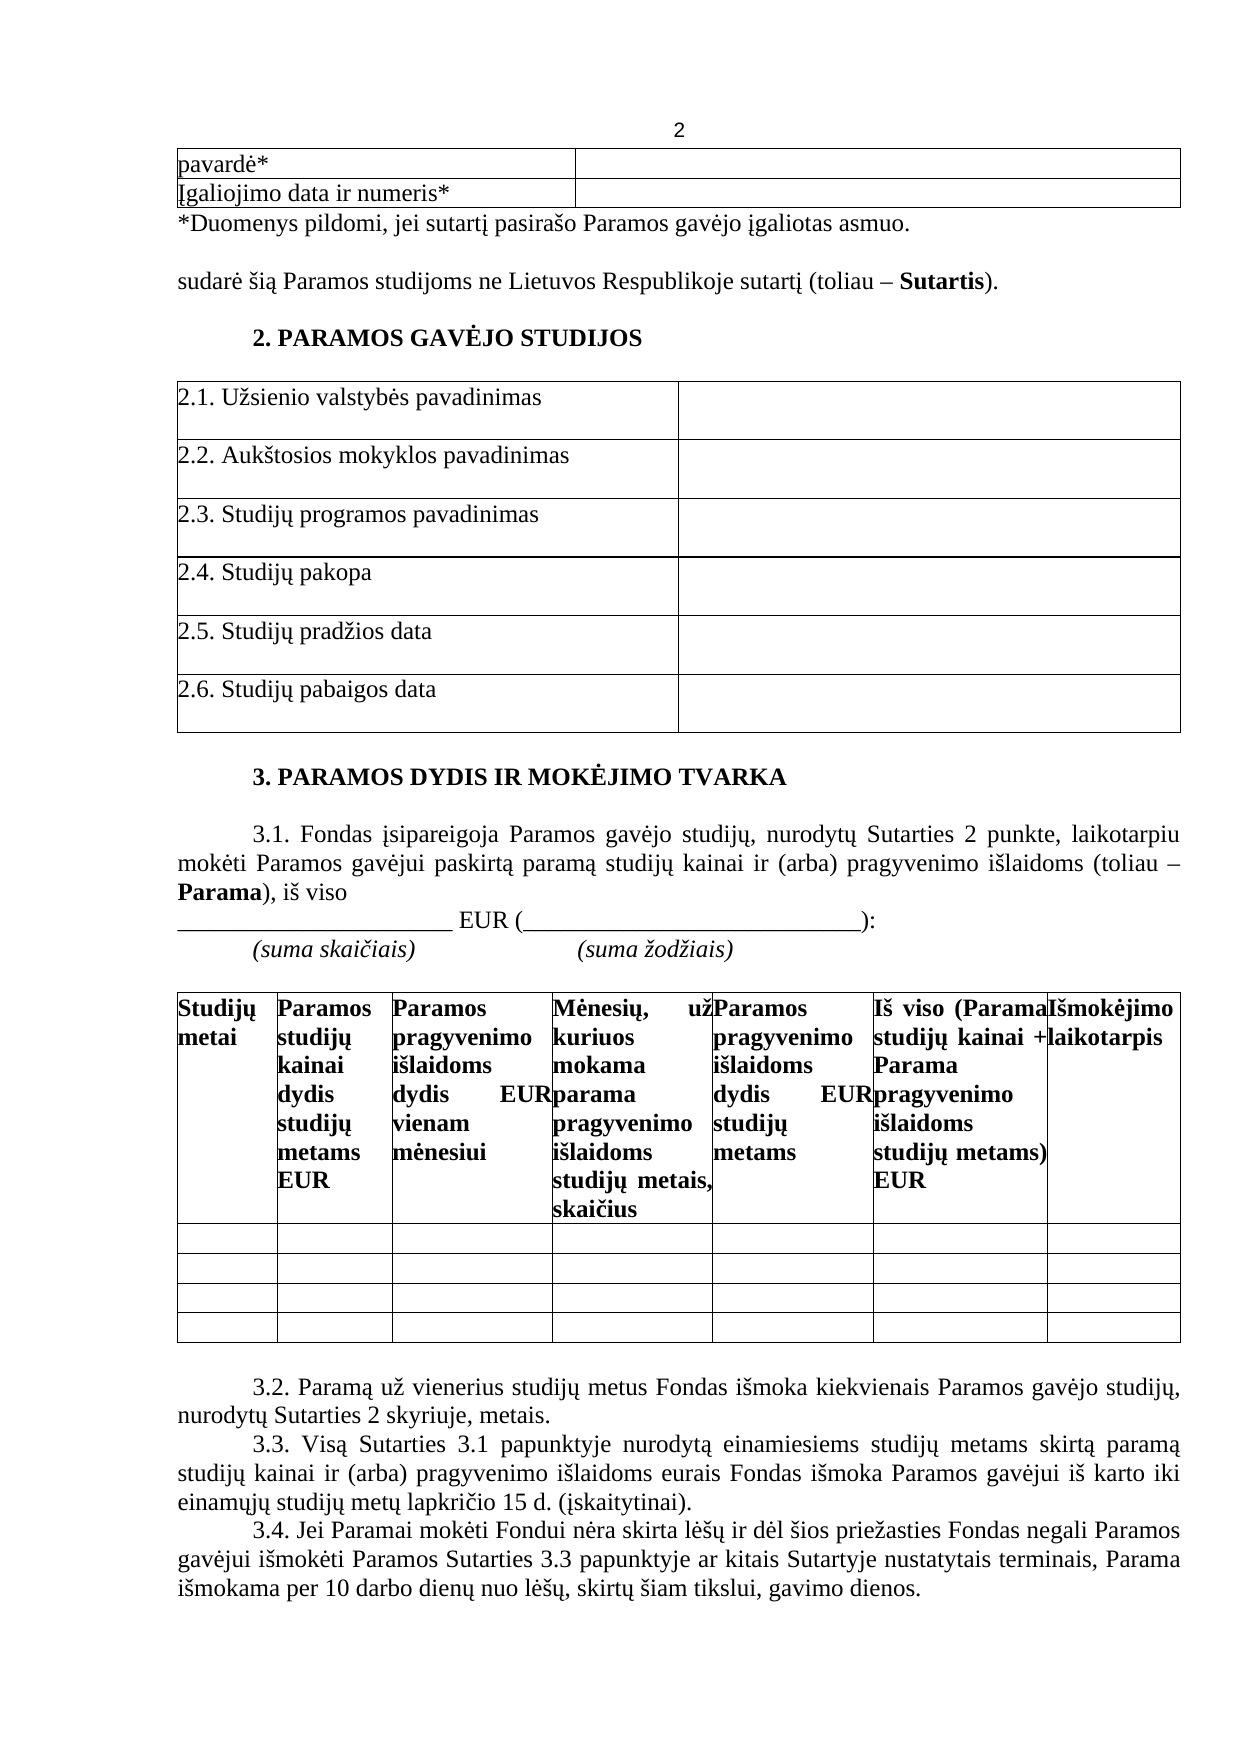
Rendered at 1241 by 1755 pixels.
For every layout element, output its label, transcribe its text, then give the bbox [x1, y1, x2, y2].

table_cell [553, 1224, 712, 1253]
table_cell pavardė* [178, 149, 575, 177]
table_cell [393, 1284, 552, 1312]
table_cell [1048, 1284, 1180, 1312]
table_header Paramos pragyvenimo išlaidoms dydis EUR vienam mėnesiui [393, 993, 552, 1223]
table_header Iš viso (Parama studijų kainai + Parama pragyvenimo išlaidoms studijų metams) EUR [874, 993, 1047, 1223]
table_cell [679, 616, 1180, 673]
table_header 2.1. Užsienio valstybės pavadinimas [178, 382, 678, 439]
text *Duomenys pildomi, jei sutartį pasirašo Paramos gavėjo įgaliotas asmuo. [177, 208, 1181, 237]
table_cell 2.6. Studijų pabaigos data [178, 675, 678, 732]
table_cell [874, 1284, 1047, 1312]
text 3.2. Paramą už vienerius studijų metus Fondas išmoka kiekvienais Paramos gavėjo studijų, nurodytų Sutarties 2 skyriuje, metais. [177, 1372, 1181, 1429]
table_header Paramos studijų kainai dydis studijų metams EUR [278, 993, 392, 1223]
table_cell [679, 440, 1180, 498]
table_cell [874, 1224, 1047, 1253]
text ______________________ EUR (___________________________): [177, 906, 1181, 934]
table_cell [874, 1254, 1047, 1282]
table_cell [713, 1254, 873, 1282]
table_cell [178, 1224, 277, 1253]
table_cell [393, 1224, 552, 1253]
table_cell [178, 1254, 277, 1282]
table_cell [553, 1284, 712, 1312]
table_cell [713, 1313, 873, 1342]
table_cell [278, 1313, 392, 1342]
table_cell [178, 1284, 277, 1312]
table_cell [393, 1313, 552, 1342]
table_cell [576, 179, 1180, 207]
table_header Išmokėjimo laikotarpis [1048, 993, 1180, 1223]
table_cell [713, 1224, 873, 1253]
table_cell [874, 1313, 1047, 1342]
text 3.4. Jei Paramai mokėti Fondui nėra skirta lėšų ir dėl šios priežasties Fondas negali Paramos gavėjui išmokėti Paramos Sutarties 3.3 papunktyje ar kitais Sutartyje nustatytais terminais, Parama išmokama per 10 darbo dienų nuo lėšų, skirtų šiam tikslui, gavimo dienos. [177, 1516, 1181, 1602]
table_cell 2.3. Studijų programos pavadinimas [178, 499, 678, 556]
table_cell [576, 149, 1180, 177]
table_cell Įgaliojimo data ir numeris* [178, 179, 575, 207]
table_cell [679, 675, 1180, 732]
table_cell [553, 1254, 712, 1282]
table_cell 2.5. Studijų pradžios data [178, 616, 678, 673]
table_cell [393, 1254, 552, 1282]
table_cell [679, 499, 1180, 556]
table_header Studijų metai [178, 993, 277, 1223]
table_cell [713, 1284, 873, 1312]
table_header Paramos pragyvenimo išlaidoms dydis EUR studijų metams [713, 993, 873, 1223]
text (suma skaičiais) (suma žodžiais) [177, 934, 1181, 963]
table_cell [1048, 1254, 1180, 1282]
table_header [679, 382, 1180, 439]
text sudarė šią Paramos studijoms ne Lietuvos Respublikoje sutartį (toliau – Sutartis). [177, 266, 1181, 294]
table_cell [178, 1313, 277, 1342]
text 3.3. Visą Sutarties 3.1 papunktyje nurodytą einamiesiems studijų metams skirtą paramą studijų kainai ir (arba) pragyvenimo išlaidoms eurais Fondas išmoka Paramos gavėjui iš karto iki einamųjų studijų metų lapkričio 15 d. (įskaitytinai). [177, 1429, 1181, 1516]
text 3.1. Fondas įsipareigoja Paramos gavėjo studijų, nurodytų Sutarties 2 punkte, laikotarpiu mokėti Paramos gavėjui paskirtą paramą studijų kainai ir (arba) pragyvenimo išlaidoms (toliau – Parama), iš viso [177, 819, 1181, 906]
table_cell [278, 1284, 392, 1312]
text 2. PARAMOS GAVĖJO STUDIJOS [177, 323, 1181, 352]
table_cell [1048, 1224, 1180, 1253]
text 3. PARAMOS DYDIS IR MOKĖJIMO TVARKA [177, 762, 1181, 791]
table_cell [278, 1254, 392, 1282]
table_cell 2.4. Studijų pakopa [178, 558, 678, 615]
table_header Mėnesių, už kuriuos mokama parama pragyvenimo išlaidoms studijų metais, skaičius [553, 993, 712, 1223]
table_cell [679, 558, 1180, 615]
table_cell [1048, 1313, 1180, 1342]
table_cell 2.2. Aukštosios mokyklos pavadinimas [178, 440, 678, 498]
table_cell [553, 1313, 712, 1342]
table_cell [278, 1224, 392, 1253]
